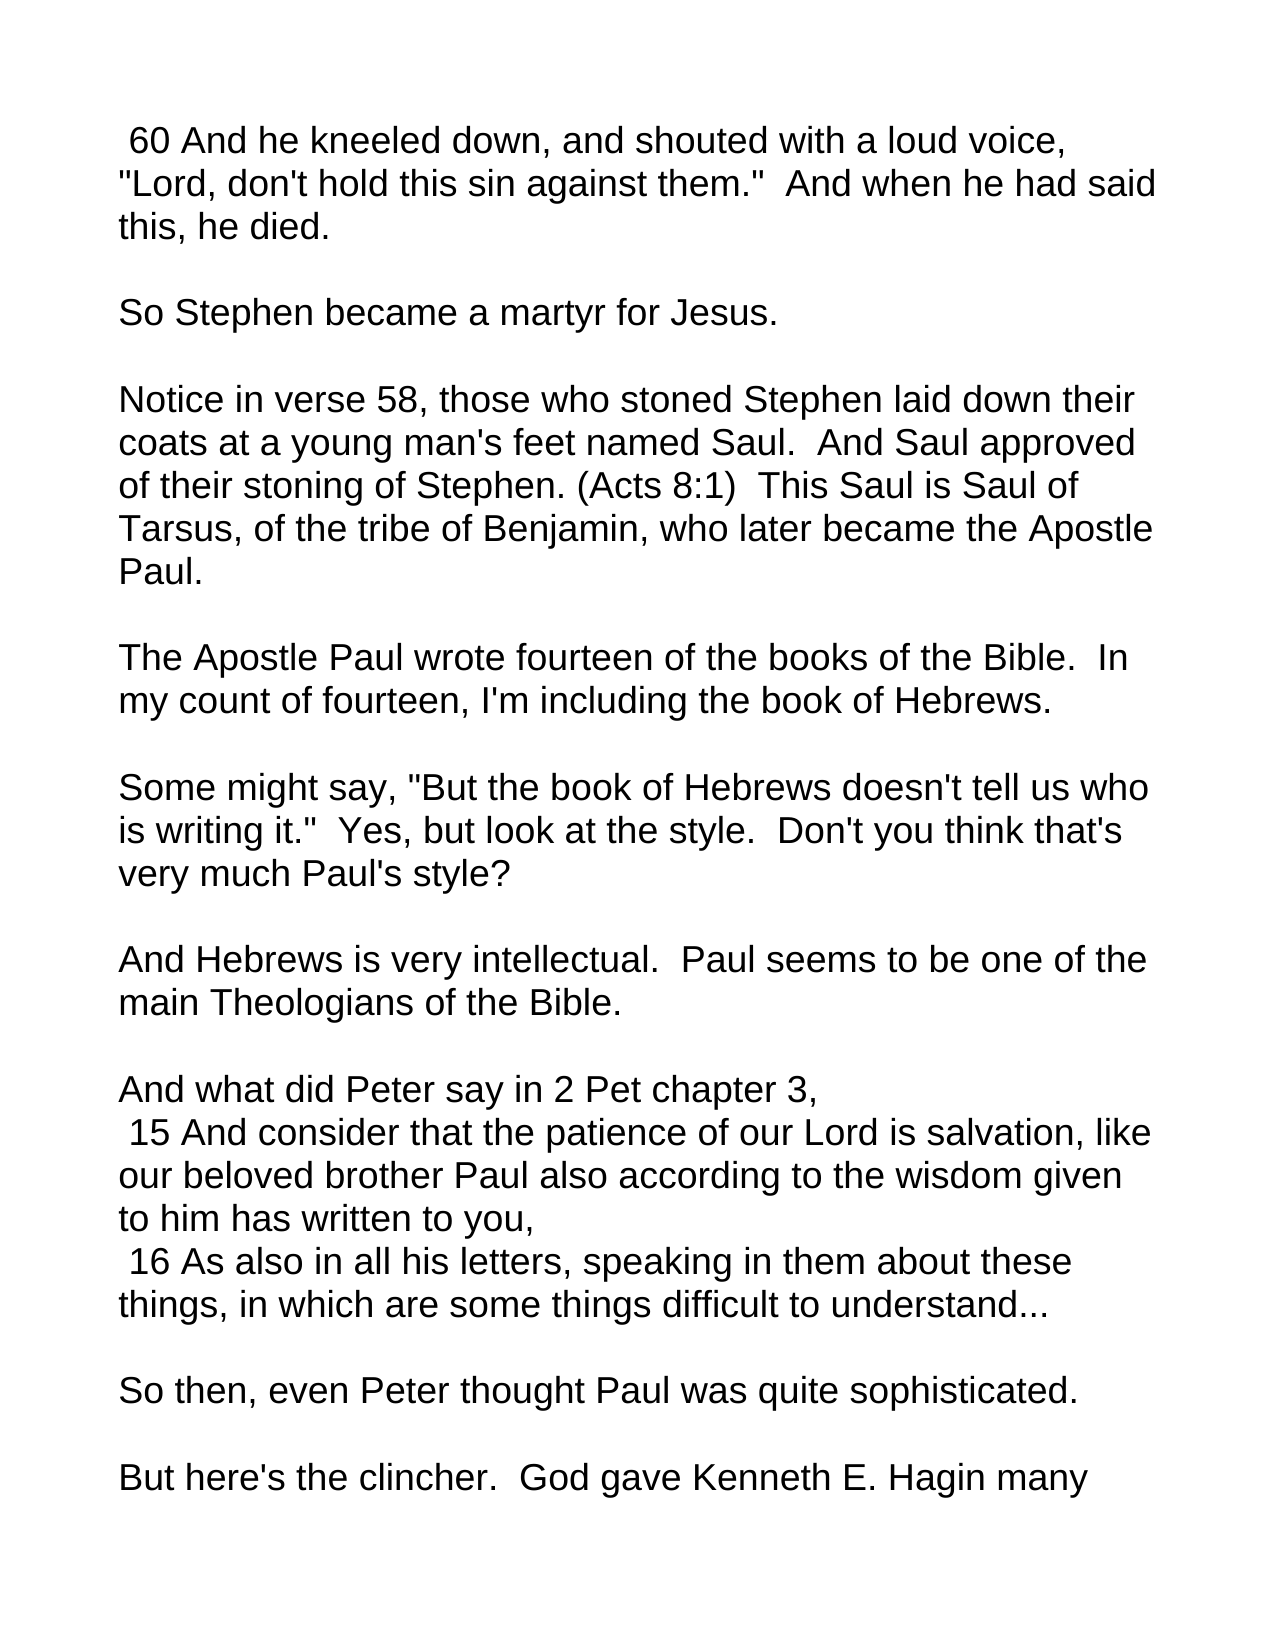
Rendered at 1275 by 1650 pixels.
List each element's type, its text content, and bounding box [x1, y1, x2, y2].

text 15 And consider that the patience of our Lord is salvation, like our beloved brother Paul also according to the wisdom given to him has written to you, [118, 1110, 1157, 1239]
text 16 As also in all his letters, speaking in them about these things, in which are some things difficult to understand... [118, 1239, 1157, 1326]
text But here's the clincher. God gave Kenneth E. Hagin many [118, 1455, 1157, 1498]
text And Hebrews is very intellectual. Paul seems to be one of the main Theologians of the Bible. [118, 937, 1157, 1024]
text And what did Peter say in 2 Pet chapter 3, [118, 1067, 1157, 1110]
text Notice in verse 58, those who stoned Stephen laid down their coats at a young man's feet named Saul. And Saul approved of their stoning of Stephen. (Acts 8:1) This Saul is Saul of Tarsus, of the tribe of Benjamin, who later became the Apostle Paul. [118, 377, 1157, 592]
text 60 And he kneeled down, and shouted with a loud voice, "Lord, don't hold this sin against them." And when he had said this, he died. [118, 118, 1157, 247]
text So then, even Peter thought Paul was quite sophisticated. [118, 1369, 1157, 1412]
text Some might say, "But the book of Hebrews doesn't tell us who is writing it." Yes, but look at the style. Don't you think that's very much Paul's style? [118, 765, 1157, 894]
text The Apostle Paul wrote fourteen of the books of the Bible. In my count of fourteen, I'm including the book of Hebrews. [118, 636, 1157, 722]
text So Stephen became a martyr for Jesus. [118, 291, 1157, 334]
